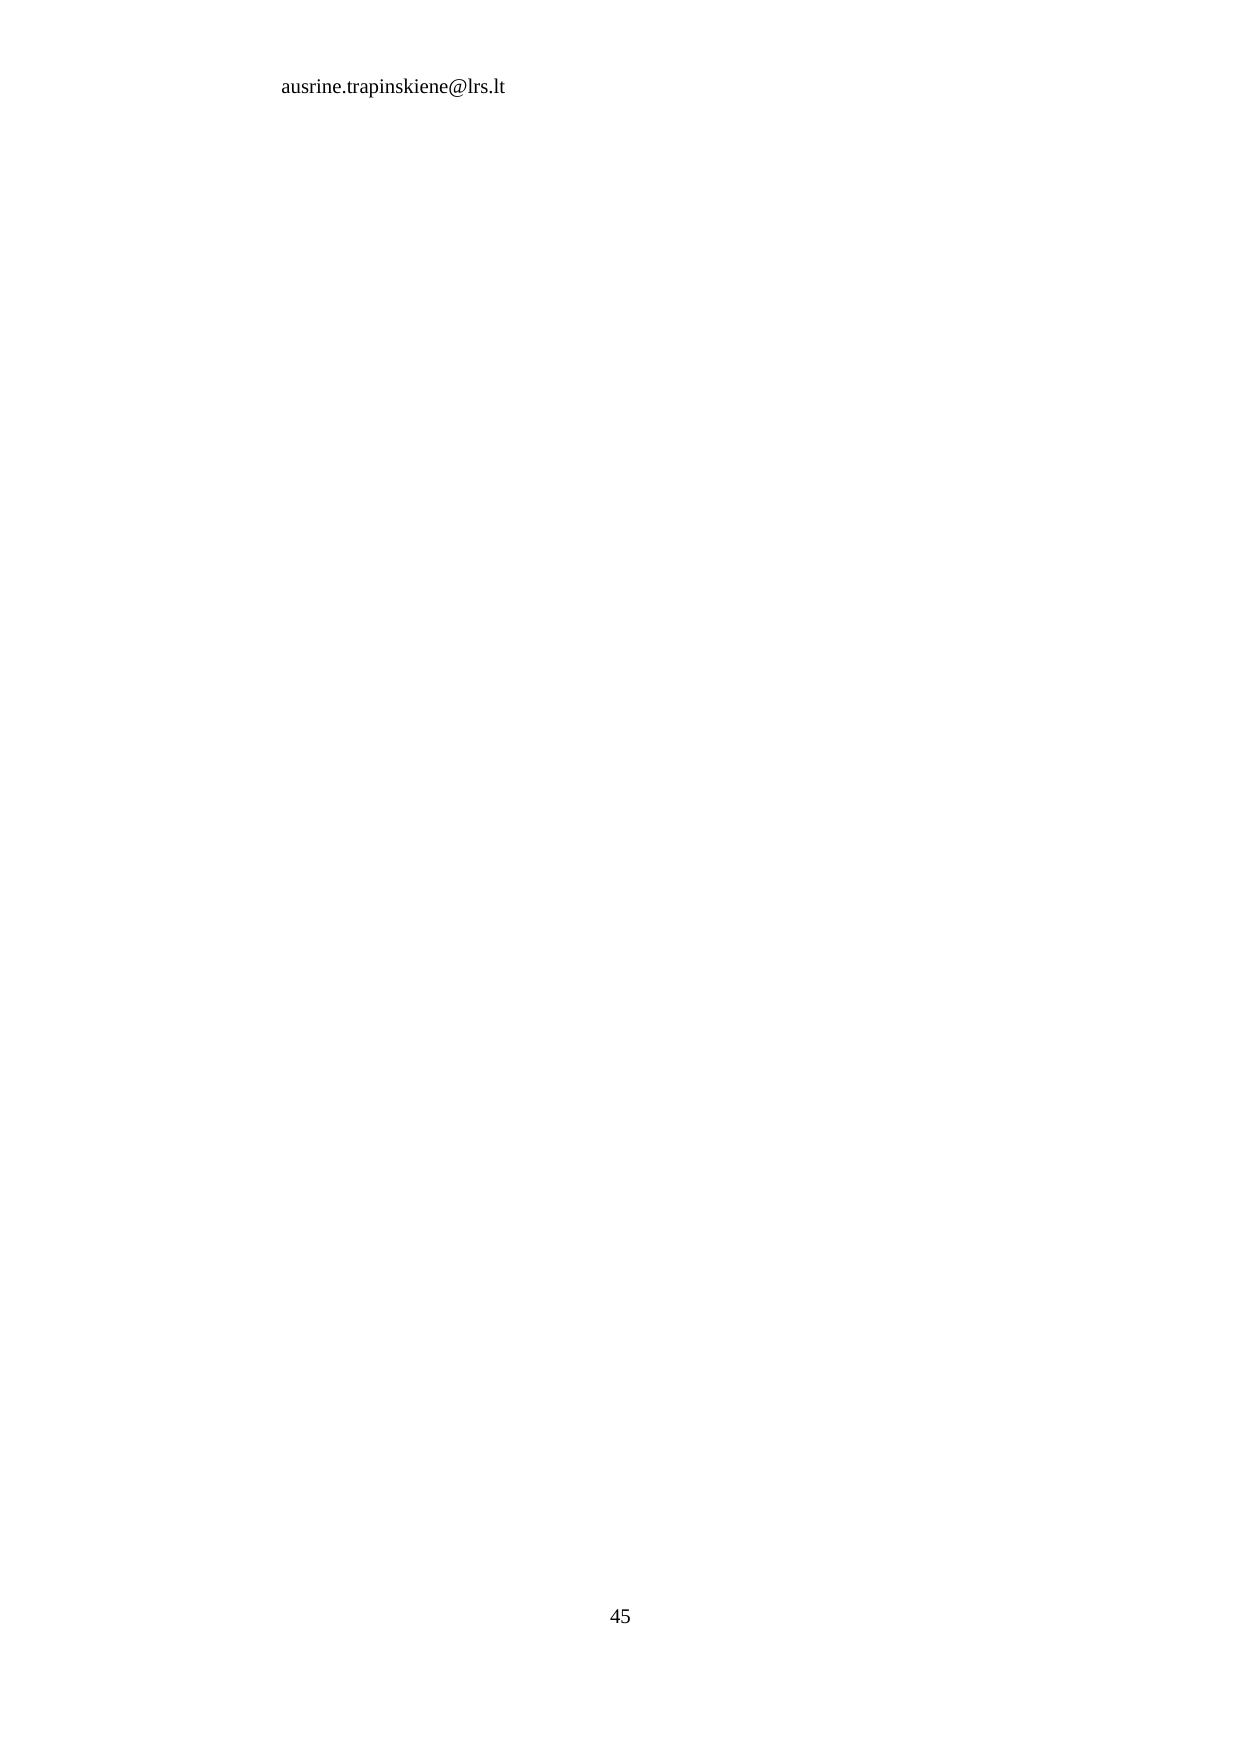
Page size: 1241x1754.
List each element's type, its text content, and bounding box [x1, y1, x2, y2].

text ausrine.trapinskiene@lrs.lt [187, 73, 1050, 98]
